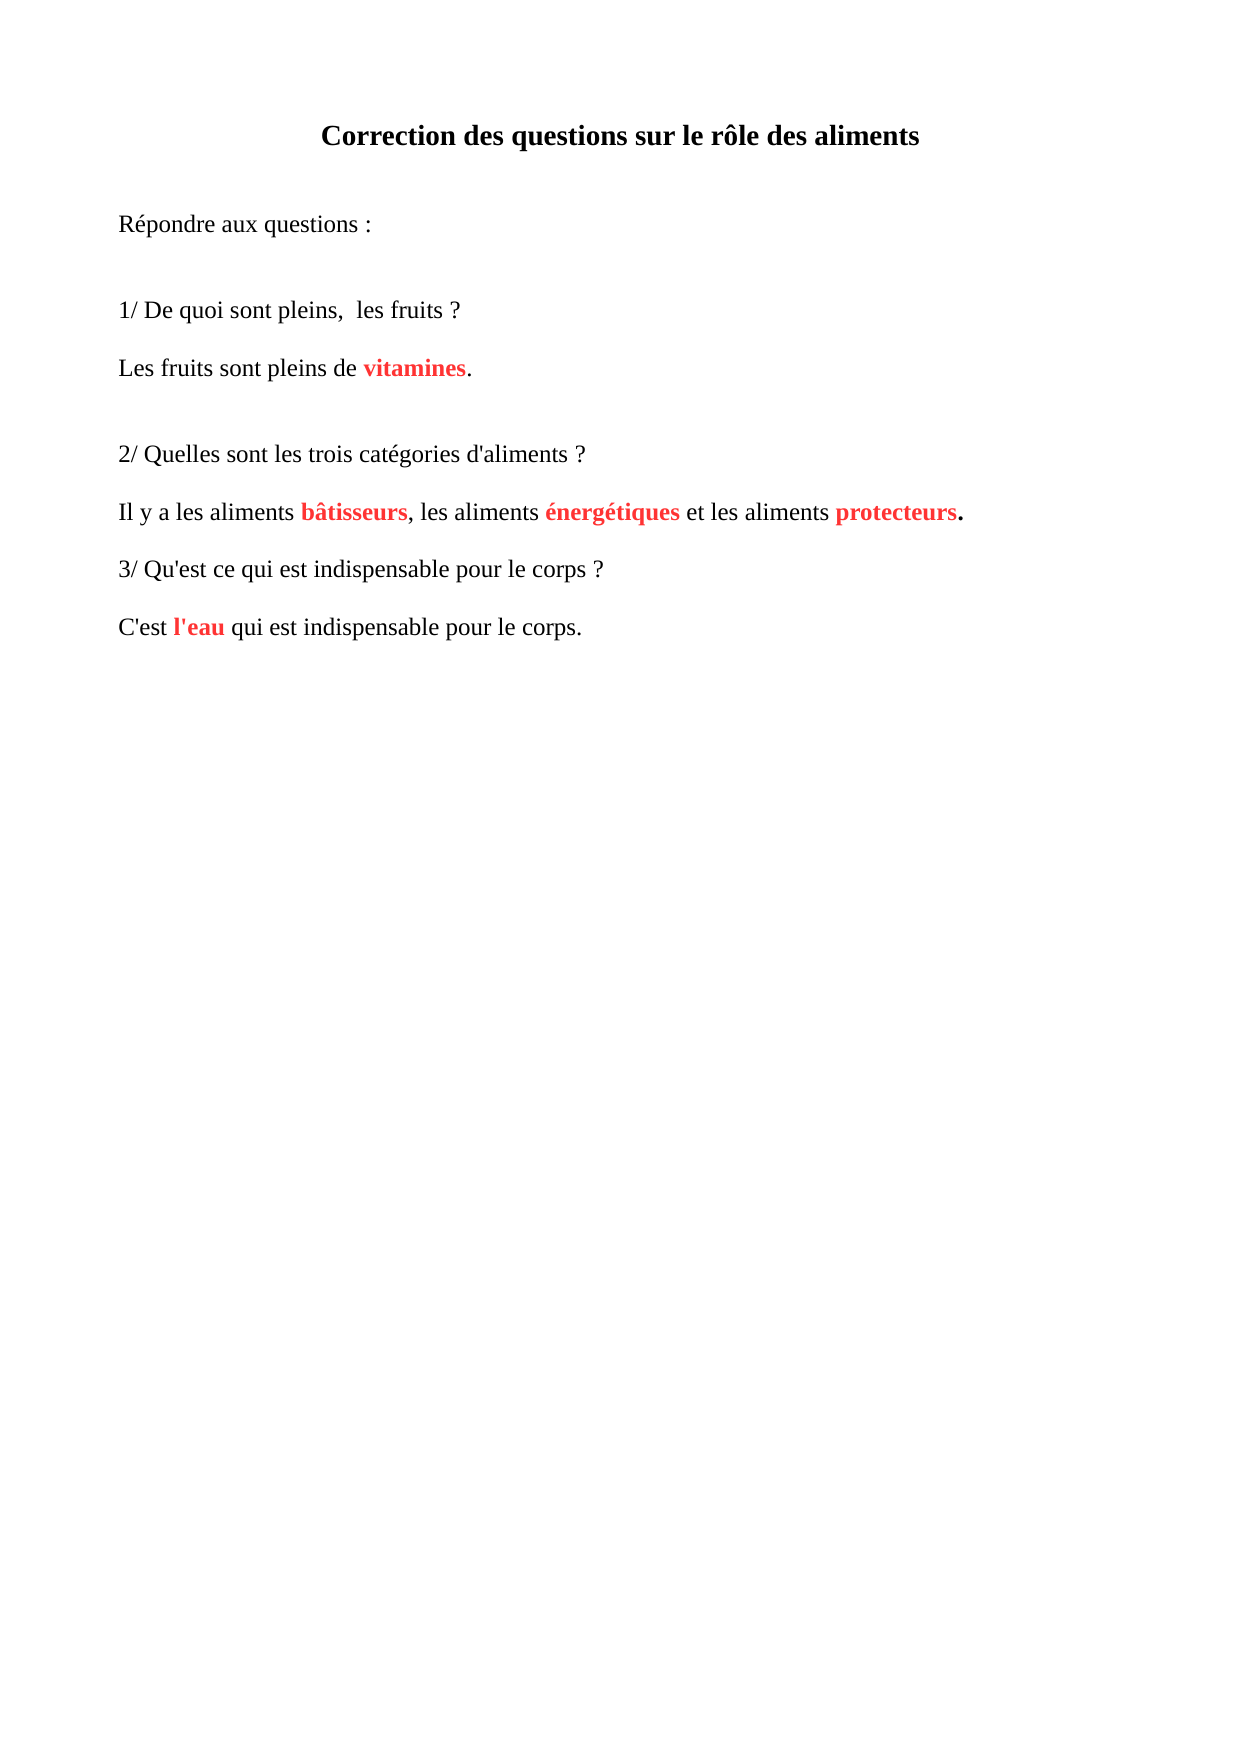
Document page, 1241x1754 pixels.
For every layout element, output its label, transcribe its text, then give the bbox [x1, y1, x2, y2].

text C'est l'eau qui est indispensable pour le corps. [118, 612, 1122, 640]
text 2/ Quelles sont les trois catégories d'aliments ? [118, 439, 1122, 468]
text 3/ Qu'est ce qui est indispensable pour le corps ? [118, 554, 1122, 583]
text Il y a les aliments bâtisseurs, les aliments énergétiques et les aliments protecteurs. [118, 497, 1122, 525]
text Correction des questions sur le rôle des aliments [118, 118, 1122, 152]
text Les fruits sont pleins de vitamines. [118, 353, 1122, 382]
text 1/ De quoi sont pleins, les fruits ? [118, 295, 1122, 324]
text Répondre aux questions : [118, 209, 1122, 238]
